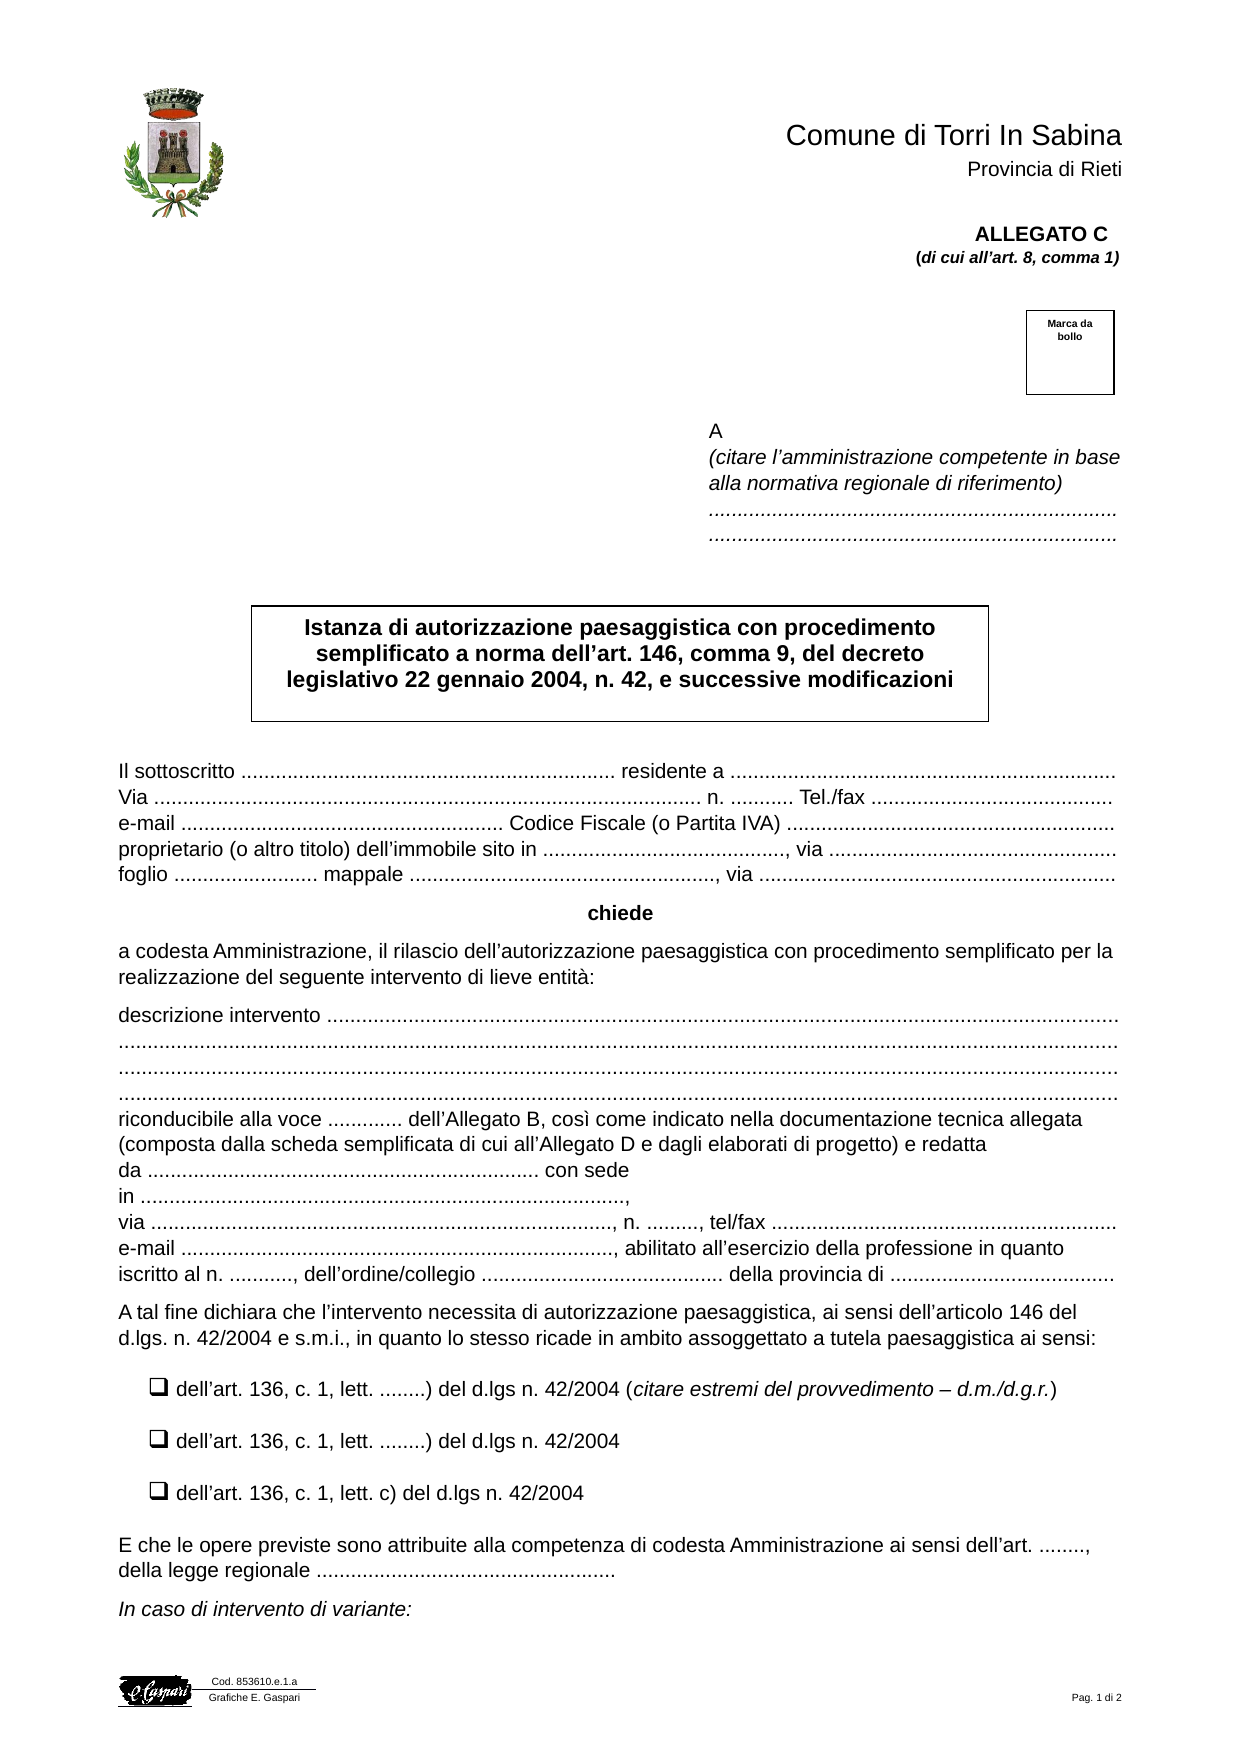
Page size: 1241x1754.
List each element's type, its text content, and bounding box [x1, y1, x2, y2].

text  dell’art. 136, c. 1, lett. c) del d.lgs n. 42/2004 [118, 1480, 1122, 1505]
text a codesta Amministrazione, il rilascio dell’autorizzazione paesaggistica con procedimento semplificato per la realizzazione del seguente intervento di lieve entità: [118, 939, 1122, 989]
text E che le opere previste sono attribuite alla competenza di codesta Amministrazione ai sensi dell’art. ........, della legge regionale .................................................... [118, 1532, 1122, 1582]
text In caso di intervento di variante: [118, 1597, 1122, 1621]
text descrizione intervento [118, 1003, 1122, 1027]
text (citare l’amministrazione competente in base [118, 445, 1122, 469]
text  dell’art. 136, c. 1, lett. ........) del d.lgs n. 42/2004 (citare estremi del provvedimento – d.m./d.g.r.) [118, 1376, 1122, 1401]
text Il sottoscritto ................................................................. residente a ................................................................... Via ............................................................................................... n. ........... Tel./fax .......................................... e-mail ........................................................ Codice Fiscale (o Partita IVA) ......................................................... proprietario (o altro titolo) dell’immobile sito in .........................................., via .................................................. foglio ......................... mappale ....................................................., via .............................................................. [118, 759, 1122, 886]
text ....................................................................... [118, 496, 1122, 520]
text ....................................................................... [118, 522, 1122, 546]
text chiede [118, 901, 1122, 924]
text ALLEGATO C [118, 222, 1122, 246]
text A tal fine dichiara che l’intervento necessita di autorizzazione paesaggistica, ai sensi dell’articolo 146 del d.lgs. n. 42/2004 e s.m.i., in quanto lo stesso ricade in ambito assoggettato a tutela paesaggistica ai sensi: [118, 1300, 1122, 1349]
text alla normativa regionale di riferimento) [118, 471, 1122, 494]
text Provincia di Rieti [224, 157, 1122, 181]
text riconducibile alla voce ............. dell’Allegato B, così come indicato nella documentazione tecnica allegata (composta dalla scheda semplificata di cui all’Allegato D e dagli elaborati di progetto) e redatta da .................................................................... con sede in ...................................................................................., via ................................................................................, n. ........., tel/fax ............................................................ e-mail ..........................................................................., abilitato all’esercizio della professione in quanto iscritto al n. ..........., dell’ordine/collegio .......................................... della provincia di ....................................... [118, 1106, 1122, 1285]
picture [122, 87, 224, 219]
text (di cui all’art. 8, comma 1) [118, 247, 1122, 267]
text  dell’art. 136, c. 1, lett. ........) del d.lgs n. 42/2004 [118, 1428, 1122, 1453]
text A [118, 419, 1122, 443]
picture [118, 1674, 192, 1706]
text Comune di Torri In Sabina [224, 118, 1122, 152]
